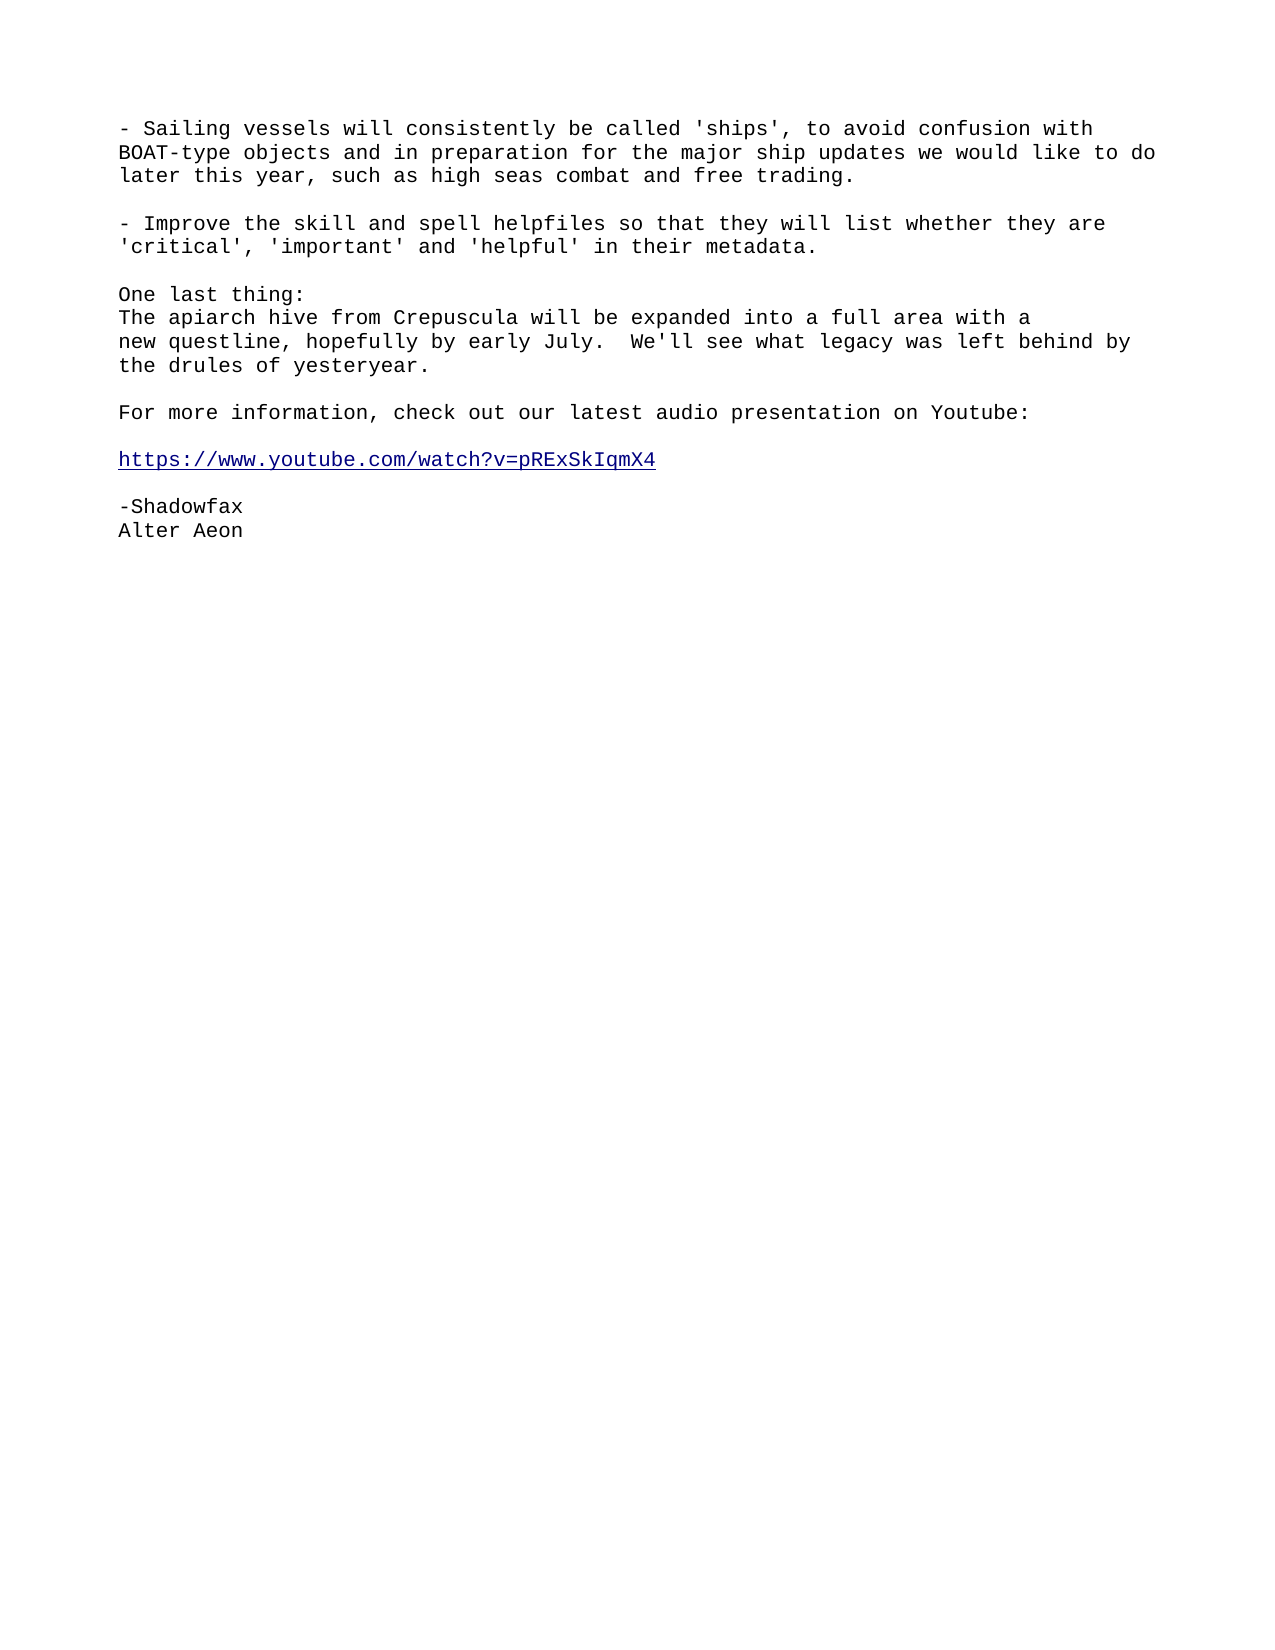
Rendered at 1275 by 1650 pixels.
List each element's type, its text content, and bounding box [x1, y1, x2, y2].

text The apiarch hive from Crepuscula will be expanded into a full area with a [118, 307, 1157, 331]
text -Shadowfax [118, 496, 1157, 520]
text - Sailing vessels will consistently be called 'ships', to avoid confusion with [118, 118, 1157, 142]
text https://www.youtube.com/watch?v=pRExSkIqmX4 [118, 449, 1157, 473]
text new questline, hopefully by early July. We'll see what legacy was left behind by the drules of yesteryear. [118, 331, 1157, 378]
text One last thing: [118, 284, 1157, 307]
text - Improve the skill and spell helpfiles so that they will list whether they are 'critical', 'important' and 'helpful' in their metadata. [118, 213, 1157, 260]
text BOAT-type objects and in preparation for the major ship updates we would like to do later this year, such as high seas combat and free trading. [118, 142, 1157, 189]
text Alter Aeon [118, 520, 1157, 544]
text For more information, check out our latest audio presentation on Youtube: [118, 402, 1157, 426]
